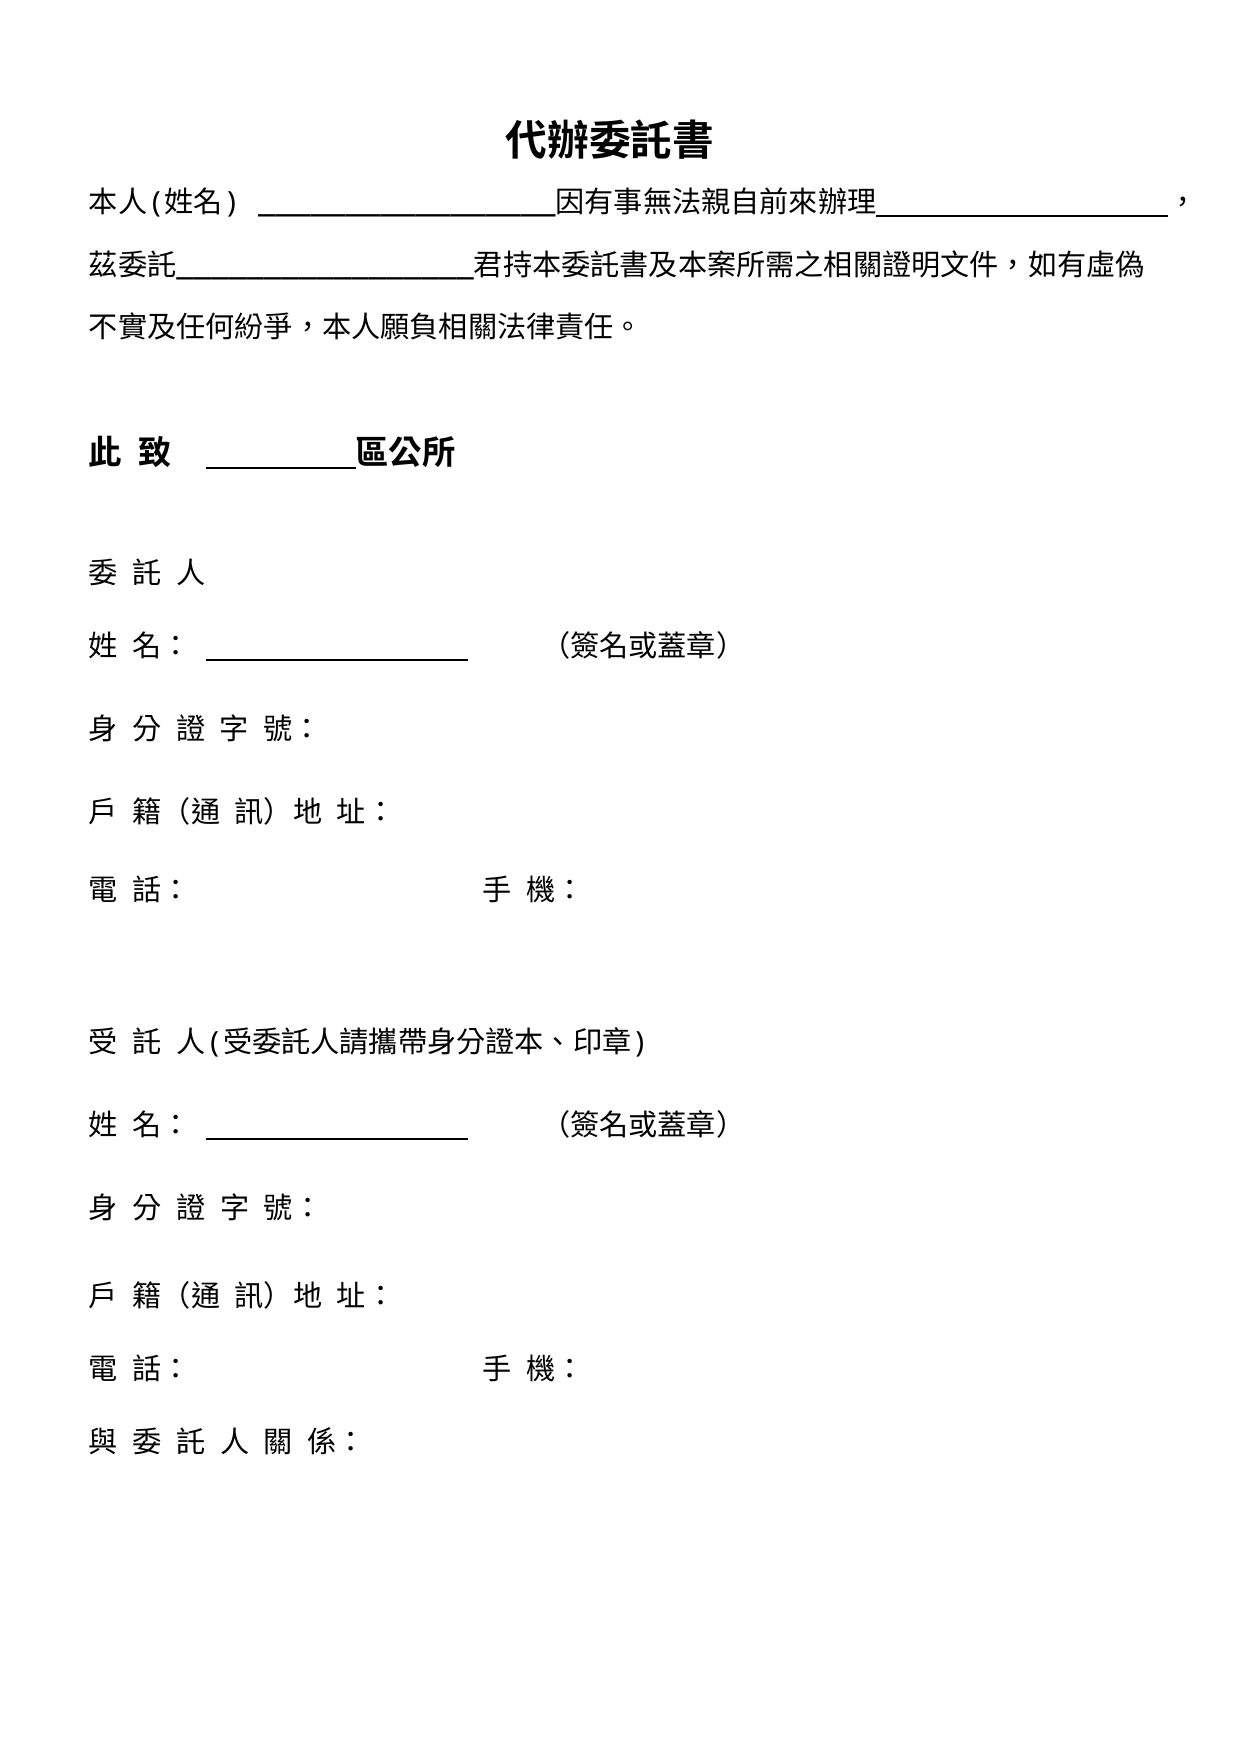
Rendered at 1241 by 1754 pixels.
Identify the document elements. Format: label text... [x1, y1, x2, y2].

text 與 委 託 人 關 係： [89, 1398, 1152, 1460]
text 不實及任何紛爭，本人願負相關法律責任。 [0, 283, 1240, 346]
text 姓 名： （簽名或蓋章） [89, 1085, 1152, 1148]
text 電 話： 手 機： [89, 1325, 1152, 1387]
text 代辦委託書 [89, 96, 1152, 158]
text 本人(姓名) _________________因有事無法親自前來辦理 ， [0, 158, 1240, 221]
text 此 致 區公所 [89, 408, 1152, 471]
text 電 話： 手 機： [89, 846, 1152, 908]
text 戶 籍（通 訊）地 址： [89, 773, 1152, 835]
text 戶 籍（通 訊）地 址： [89, 1252, 1152, 1314]
text 身 分 證 字 號： [89, 1169, 1152, 1231]
text 身 分 證 字 號： [53, 689, 1152, 752]
text 委 託 人 [89, 533, 1152, 596]
text 茲委託_________________君持本委託書及本案所需之相關證明文件，如有虛偽 [0, 221, 1240, 283]
text 姓 名： （簽名或蓋章） [89, 606, 1152, 669]
text 受 託 人(受委託人請攜帶身分證本、印章) [89, 1002, 1152, 1064]
